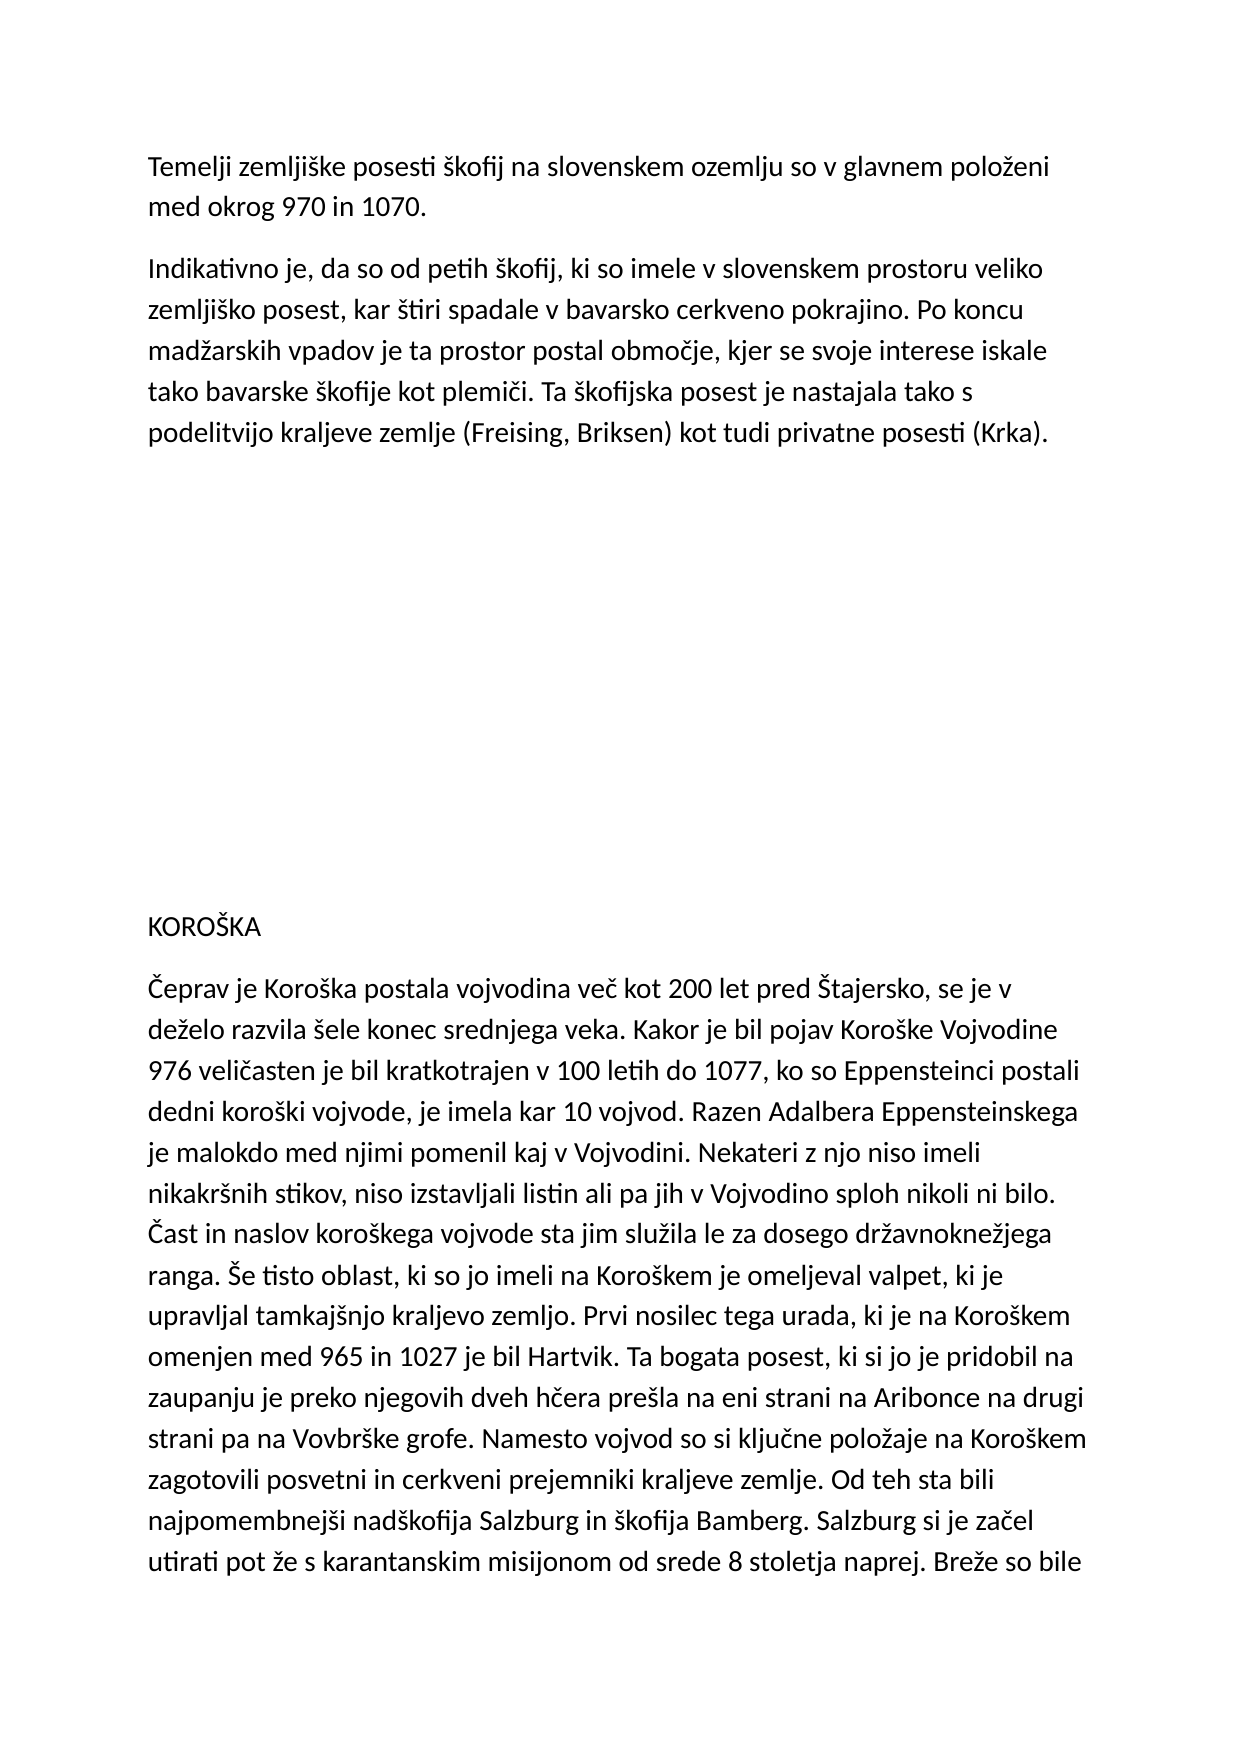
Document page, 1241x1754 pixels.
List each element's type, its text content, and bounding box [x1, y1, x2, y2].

text KOROŠKA [148, 908, 1093, 944]
text Temelji zemljiške posesti škofij na slovenskem ozemlju so v glavnem položeni med okrog 970 in 1070. [148, 148, 1093, 224]
text Indikativno je, da so od petih škofij, ki so imele v slovenskem prostoru veliko zemljiško posest, kar štiri spadale v bavarsko cerkveno pokrajino. Po koncu madžarskih vpadov je ta prostor postal območje, kjer se svoje interese iskale tako bavarske škofije kot plemiči. Ta škofijska posest je nastajala tako s podelitvijo kraljeve zemlje (Freising, Briksen) kot tudi privatne posesti (Krka). [148, 250, 1093, 450]
text Čeprav je Koroška postala vojvodina več kot 200 let pred Štajersko, se je v deželo razvila šele konec srednjega veka. Kakor je bil pojav Koroške Vojvodine 976 veličasten je bil kratkotrajen v 100 letih do 1077, ko so Eppensteinci postali dedni koroški vojvode, je imela kar 10 vojvod. Razen Adalbera Eppensteinskega je malokdo med njimi pomenil kaj v Vojvodini. Nekateri z njo niso imeli nikakršnih stikov, niso izstavljali listin ali pa jih v Vojvodino sploh nikoli ni bilo. Čast in naslov koroškega vojvode sta jim služila le za dosego državnoknežjega ranga. Še tisto oblast, ki so jo imeli na Koroškem je omeljeval valpet, ki je upravljal tamkajšnjo kraljevo zemljo. Prvi nosilec tega urada, ki je na Koroškem omenjen med 965 in 1027 je bil Hartvik. Ta bogata posest, ki si jo je pridobil na zaupanju je preko njegovih dveh hčera prešla na eni strani na Aribonce na drugi strani pa na Vovbrške grofe. Namesto vojvod so si ključne položaje na Koroškem zagotovili posvetni in cerkveni prejemniki kraljeve zemlje. Od teh sta bili najpomembnejši nadškofija Salzburg in škofija Bamberg. Salzburg si je začel utirati pot že s karantanskim misijonom od srede 8 stoletja naprej. Breže so bile [148, 970, 1093, 1579]
